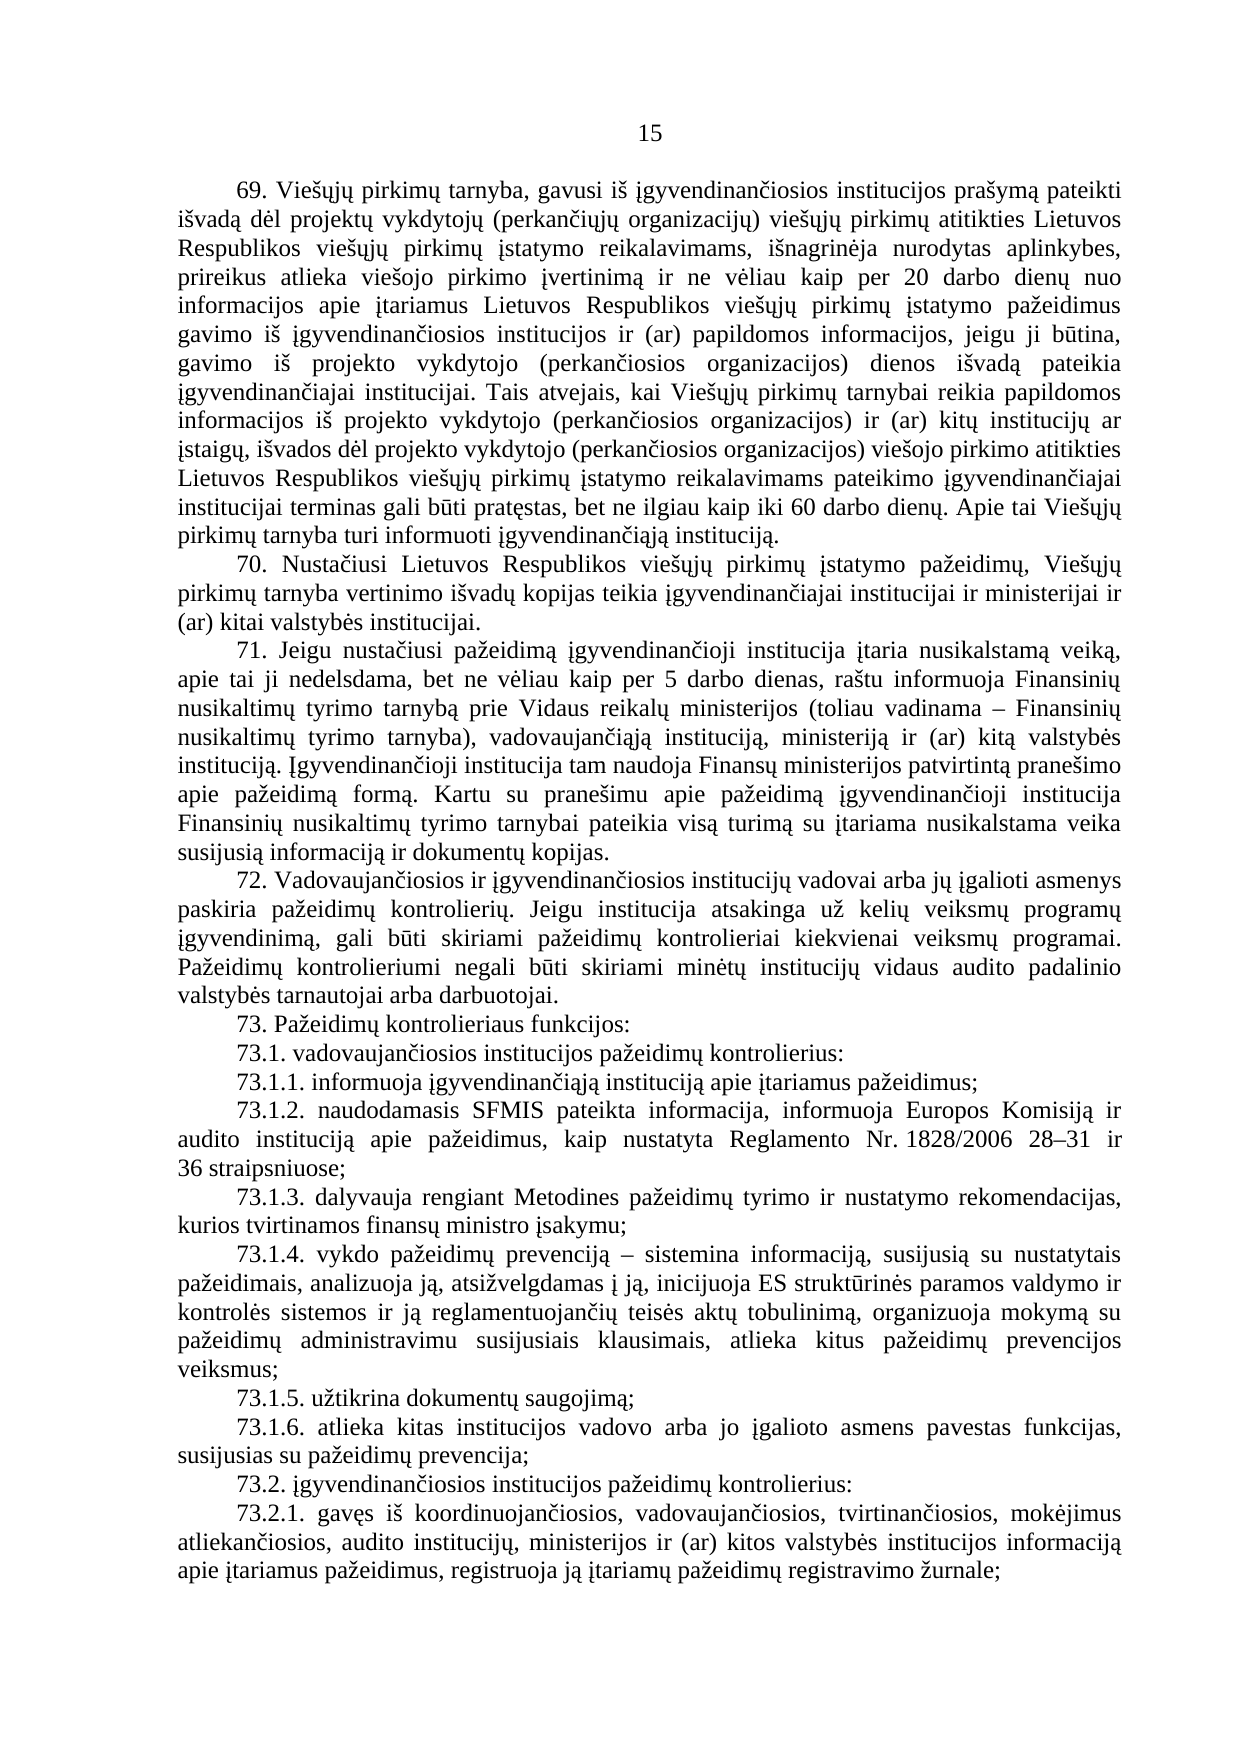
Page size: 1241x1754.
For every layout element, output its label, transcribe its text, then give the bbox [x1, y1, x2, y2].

text 73.1.2. naudodamasis SFMIS pateikta informacija, informuoja Europos Komisiją ir audito instituciją apie pažeidimus, kaip nustatyta Reglamento Nr. 1828/2006 28–31 ir 36 straipsniuose; [177, 1096, 1122, 1182]
text 73.1.1. informuoja įgyvendinančiąją instituciją apie įtariamus pažeidimus; [177, 1067, 1122, 1096]
text 73.1.6. atlieka kitas institucijos vadovo arba jo įgalioto asmens pavestas funkcijas, susijusias su pažeidimų prevencija; [177, 1412, 1122, 1469]
text 71. Jeigu nustačiusi pažeidimą įgyvendinančioji institucija įtaria nusikalstamą veiką, apie tai ji nedelsdama, bet ne vėliau kaip per 5 darbo dienas, raštu informuoja Finansinių nusikaltimų tyrimo tarnybą prie Vidaus reikalų ministerijos (toliau vadinama – Finansinių nusikaltimų tyrimo tarnyba), vadovaujančiąją instituciją, ministeriją ir (ar) kitą valstybės instituciją. Įgyvendinančioji institucija tam naudoja Finansų ministerijos patvirtintą pranešimo apie pažeidimą formą. Kartu su pranešimu apie pažeidimą įgyvendinančioji institucija Finansinių nusikaltimų tyrimo tarnybai pateikia visą turimą su įtariama nusikalstama veika susijusią informaciją ir dokumentų kopijas. [177, 636, 1122, 866]
text 73.1.5. užtikrina dokumentų saugojimą; [177, 1383, 1122, 1412]
text 73.1. vadovaujančiosios institucijos pažeidimų kontrolierius: [177, 1038, 1122, 1067]
text 73.2.1. gavęs iš koordinuojančiosios, vadovaujančiosios, tvirtinančiosios, mokėjimus atliekančiosios, audito institucijų, ministerijos ir (ar) kitos valstybės institucijos informaciją apie įtariamus pažeidimus, registruoja ją įtariamų pažeidimų registravimo žurnale; [177, 1498, 1122, 1584]
text 69. Viešųjų pirkimų tarnyba, gavusi iš įgyvendinančiosios institucijos prašymą pateikti išvadą dėl projektų vykdytojų (perkančiųjų organizacijų) viešųjų pirkimų atitikties Lietuvos Respublikos viešųjų pirkimų įstatymo reikalavimams, išnagrinėja nurodytas aplinkybes, prireikus atlieka viešojo pirkimo įvertinimą ir ne vėliau kaip per 20 darbo dienų nuo informacijos apie įtariamus Lietuvos Respublikos viešųjų pirkimų įstatymo pažeidimus gavimo iš įgyvendinančiosios institucijos ir (ar) papildomos informacijos, jeigu ji būtina, gavimo iš projekto vykdytojo (perkančiosios organizacijos) dienos išvadą pateikia įgyvendinančiajai institucijai. Tais atvejais, kai Viešųjų pirkimų tarnybai reikia papildomos informacijos iš projekto vykdytojo (perkančiosios organizacijos) ir (ar) kitų institucijų ar įstaigų, išvados dėl projekto vykdytojo (perkančiosios organizacijos) viešojo pirkimo atitikties Lietuvos Respublikos viešųjų pirkimų įstatymo reikalavimams pateikimo įgyvendinančiajai institucijai terminas gali būti pratęstas, bet ne ilgiau kaip iki 60 darbo dienų. Apie tai Viešųjų pirkimų tarnyba turi informuoti įgyvendinančiąją instituciją. [177, 176, 1122, 549]
text 73.2. įgyvendinančiosios institucijos pažeidimų kontrolierius: [177, 1469, 1122, 1498]
text 73. Pažeidimų kontrolieriaus funkcijos: [177, 1009, 1122, 1038]
text 72. Vadovaujančiosios ir įgyvendinančiosios institucijų vadovai arba jų įgalioti asmenys paskiria pažeidimų kontrolierių. Jeigu institucija atsakinga už kelių veiksmų programų įgyvendinimą, gali būti skiriami pažeidimų kontrolieriai kiekvienai veiksmų programai. Pažeidimų kontrolieriumi negali būti skiriami minėtų institucijų vidaus audito padalinio valstybės tarnautojai arba darbuotojai. [177, 866, 1122, 1009]
text 73.1.3. dalyvauja rengiant Metodines pažeidimų tyrimo ir nustatymo rekomendacijas, kurios tvirtinamos finansų ministro įsakymu; [177, 1182, 1122, 1239]
text 70. Nustačiusi Lietuvos Respublikos viešųjų pirkimų įstatymo pažeidimų, Viešųjų pirkimų tarnyba vertinimo išvadų kopijas teikia įgyvendinančiajai institucijai ir ministerijai ir (ar) kitai valstybės institucijai. [177, 549, 1122, 636]
text 73.1.4. vykdo pažeidimų prevenciją – sistemina informaciją, susijusią su nustatytais pažeidimais, analizuoja ją, atsižvelgdamas į ją, inicijuoja ES struktūrinės paramos valdymo ir kontrolės sistemos ir ją reglamentuojančių teisės aktų tobulinimą, organizuoja mokymą su pažeidimų administravimu susijusiais klausimais, atlieka kitus pažeidimų prevencijos veiksmus; [177, 1239, 1122, 1383]
